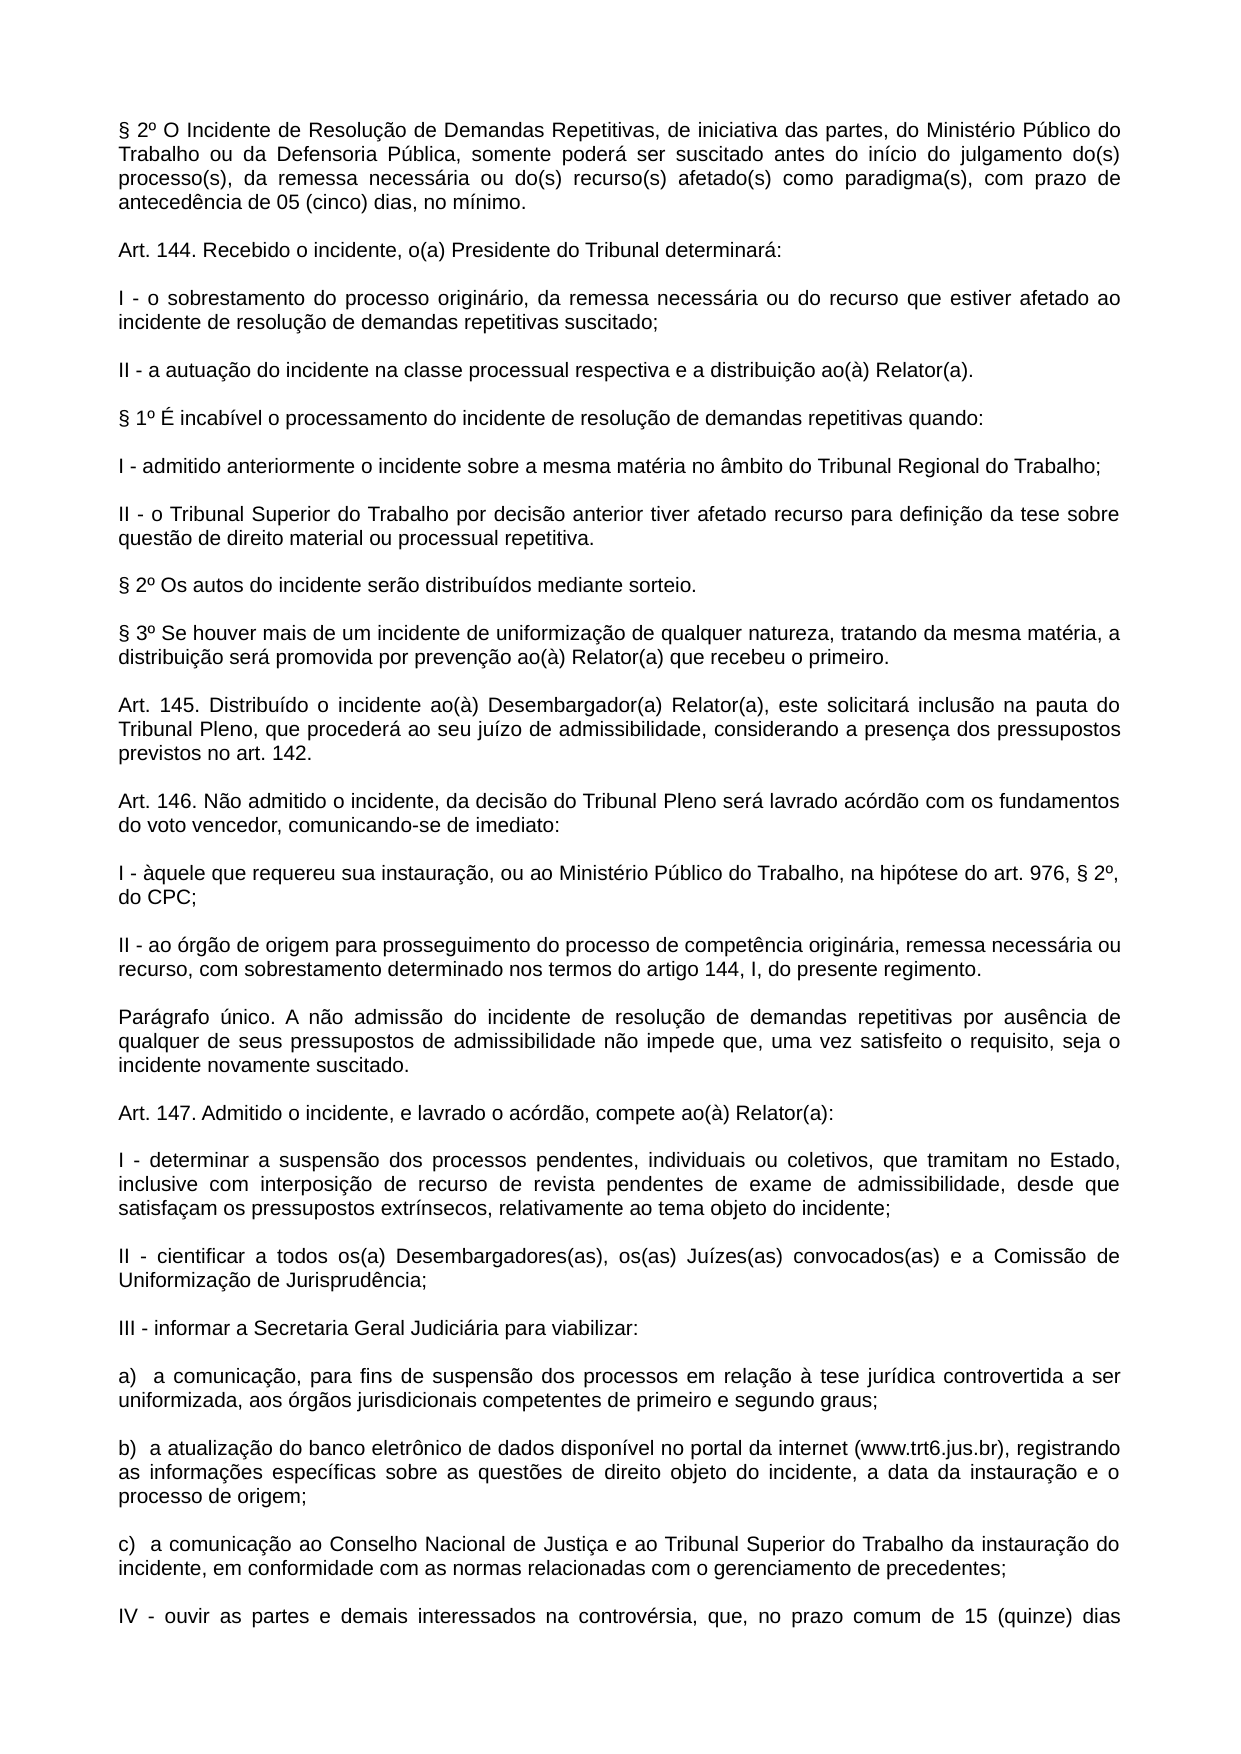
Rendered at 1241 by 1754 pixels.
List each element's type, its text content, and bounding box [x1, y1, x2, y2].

text Art. 145. Distribuído o incidente ao(à) Desembargador(a) Relator(a), este solicitará inclusão na pauta do Tribunal Pleno, que procederá ao seu juízo de admissibilidade, considerando a presença dos pressupostos previstos no art. 142. [118, 693, 1122, 765]
text Art. 144. Recebido o incidente, o(a) Presidente do Tribunal determinará: [118, 238, 1122, 262]
text c) a comunicação ao Conselho Nacional de Justiça e ao Tribunal Superior do Trabalho da instauração do incidente, em conformidade com as normas relacionadas com o gerenciamento de precedentes; [118, 1532, 1122, 1579]
text II - o Tribunal Superior do Trabalho por decisão anterior tiver afetado recurso para definição da tese sobre questão de direito material ou processual repetitiva. [118, 501, 1122, 549]
text IV - ouvir as partes e demais interessados na controvérsia, que, no prazo comum de 15 (quinze) dias [118, 1603, 1122, 1627]
text § 3º Se houver mais de um incidente de uniformização de qualquer natureza, tratando da mesma matéria, a distribuição será promovida por prevenção ao(à) Relator(a) que recebeu o primeiro. [118, 621, 1122, 669]
text a) a comunicação, para fins de suspensão dos processos em relação à tese jurídica controvertida a ser uniformizada, aos órgãos jurisdicionais competentes de primeiro e segundo graus; [118, 1364, 1122, 1412]
text II - a autuação do incidente na classe processual respectiva e a distribuição ao(à) Relator(a). [118, 358, 1122, 382]
text Parágrafo único. A não admissão do incidente de resolução de demandas repetitivas por ausência de qualquer de seus pressupostos de admissibilidade não impede que, uma vez satisfeito o requisito, seja o incidente novamente suscitado. [118, 1004, 1122, 1076]
text III - informar a Secretaria Geral Judiciária para viabilizar: [118, 1316, 1122, 1340]
text I - admitido anteriormente o incidente sobre a mesma matéria no âmbito do Tribunal Regional do Trabalho; [118, 453, 1122, 477]
text I - determinar a suspensão dos processos pendentes, individuais ou coletivos, que tramitam no Estado, inclusive com interposição de recurso de revista pendentes de exame de admissibilidade, desde que satisfaçam os pressupostos extrínsecos, relativamente ao tema objeto do incidente; [118, 1148, 1122, 1220]
text I - àquele que requereu sua instauração, ou ao Ministério Público do Trabalho, na hipótese do art. 976, § 2º, do CPC; [118, 861, 1122, 909]
text b) a atualização do banco eletrônico de dados disponível no portal da internet (www.trt6.jus.br), registrando as informações específicas sobre as questões de direito objeto do incidente, a data da instauração e o processo de origem; [118, 1436, 1122, 1508]
text § 1º É incabível o processamento do incidente de resolução de demandas repetitivas quando: [118, 406, 1122, 429]
text § 2º O Incidente de Resolução de Demandas Repetitivas, de iniciativa das partes, do Ministério Público do Trabalho ou da Defensoria Pública, somente poderá ser suscitado antes do início do julgamento do(s) processo(s), da remessa necessária ou do(s) recurso(s) afetado(s) como paradigma(s), com prazo de antecedência de 05 (cinco) dias, no mínimo. [118, 118, 1122, 214]
text I - o sobrestamento do processo originário, da remessa necessária ou do recurso que estiver afetado ao incidente de resolução de demandas repetitivas suscitado; [118, 286, 1122, 334]
text § 2º Os autos do incidente serão distribuídos mediante sorteio. [118, 573, 1122, 597]
text Art. 147. Admitido o incidente, e lavrado o acórdão, compete ao(à) Relator(a): [118, 1100, 1122, 1124]
text Art. 146. Não admitido o incidente, da decisão do Tribunal Pleno será lavrado acórdão com os fundamentos do voto vencedor, comunicando-se de imediato: [118, 789, 1122, 837]
text II - cientificar a todos os(a) Desembargadores(as), os(as) Juízes(as) convocados(as) e a Comissão de Uniformização de Jurisprudência; [118, 1244, 1122, 1292]
text II - ao órgão de origem para prosseguimento do processo de competência originária, remessa necessária ou recurso, com sobrestamento determinado nos termos do artigo 144, I, do presente regimento. [118, 933, 1122, 981]
